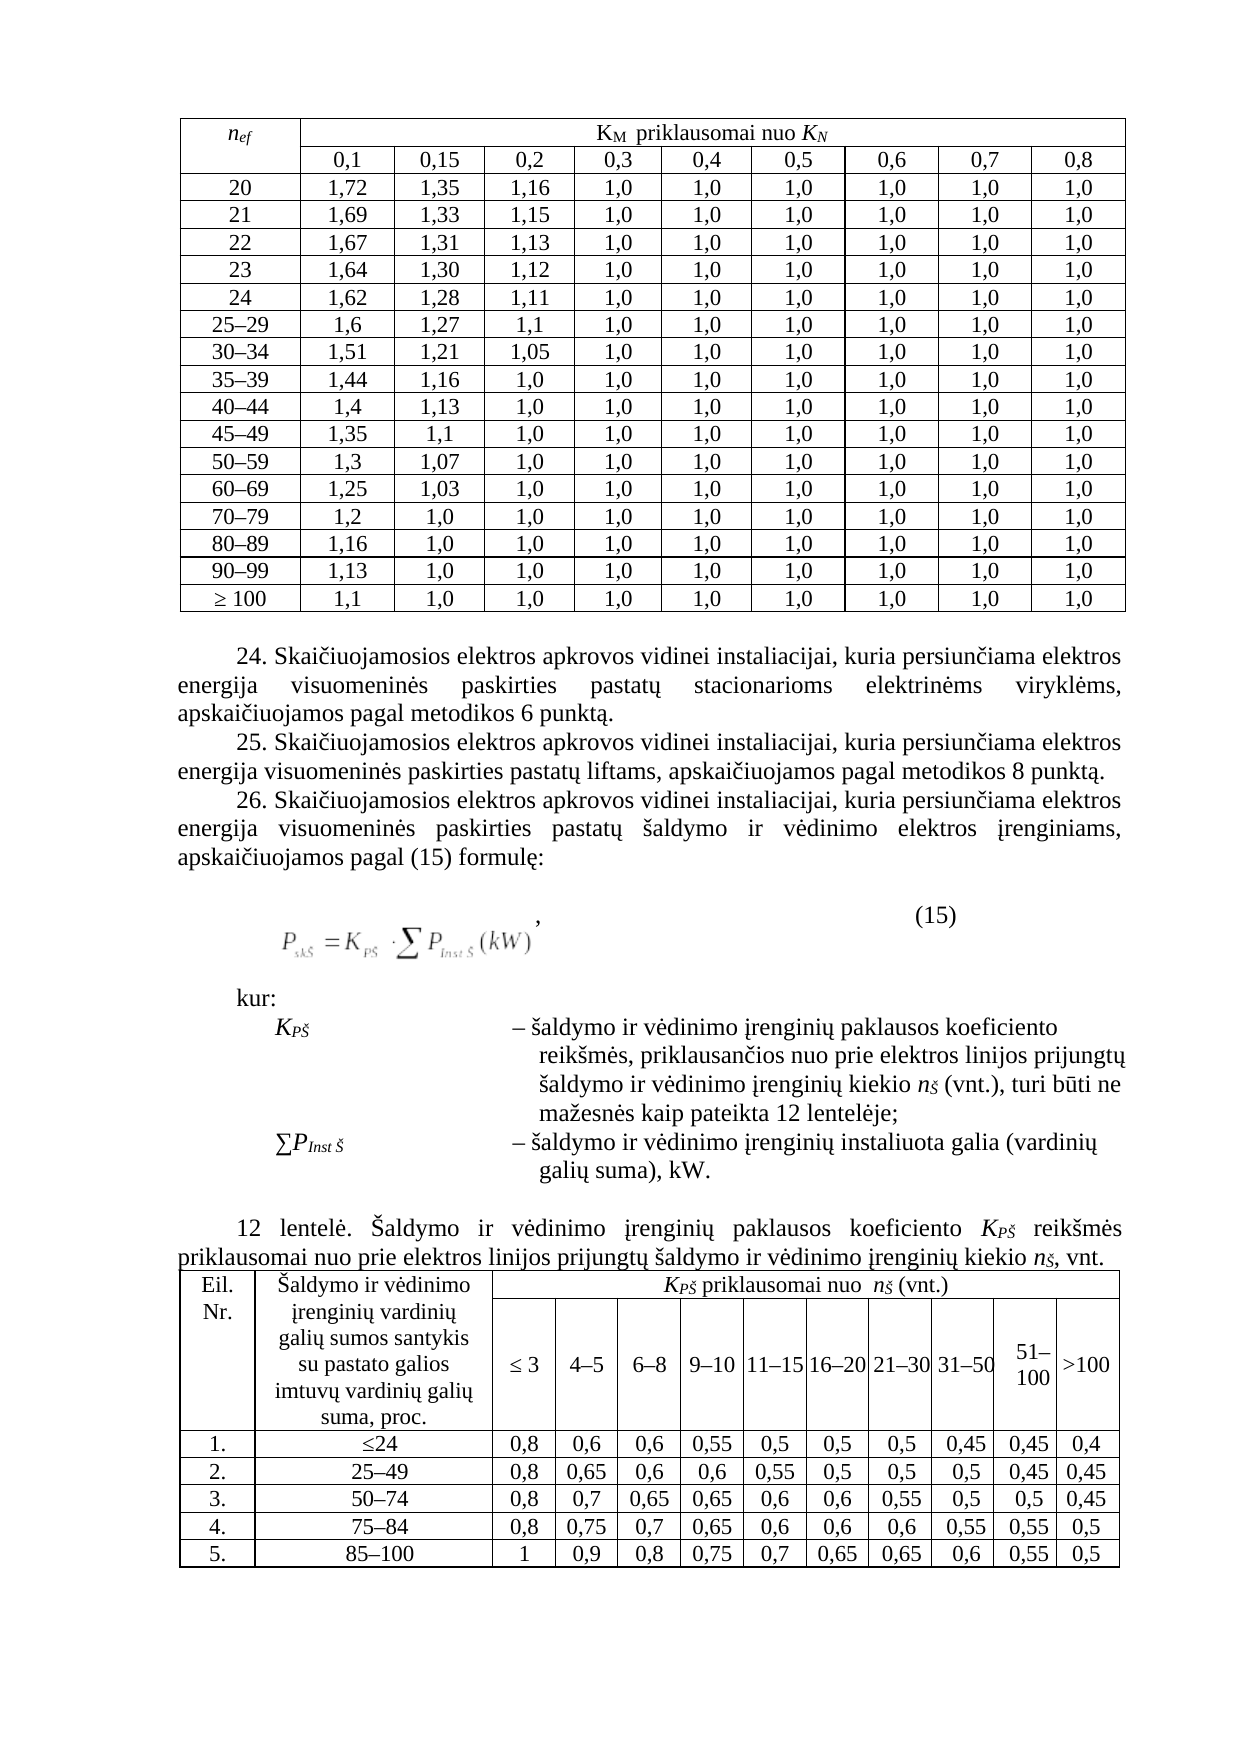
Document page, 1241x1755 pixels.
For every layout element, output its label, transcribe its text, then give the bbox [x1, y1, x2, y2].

table_cell ∑PInst Š SUMA(PInstŠ) [264, 1127, 501, 1184]
table_cell 0,7 [556, 1485, 617, 1512]
table_cell 0,5 [869, 1458, 931, 1484]
table_cell 2. [181, 1458, 254, 1484]
table_cell 0,5 [932, 1485, 993, 1512]
table_cell 4–5 [556, 1299, 617, 1429]
table_header nef [181, 119, 300, 173]
table_cell 0,5 [1057, 1513, 1119, 1539]
table_cell 0,6 [744, 1513, 806, 1539]
table_cell 0,45 [1057, 1458, 1119, 1484]
table_cell 0,65 [681, 1513, 743, 1539]
table_cell 16–20 [807, 1299, 868, 1429]
table_cell 0,5 [869, 1431, 931, 1457]
table_cell 0,8 [493, 1431, 555, 1457]
table_cell 50–74 [256, 1485, 492, 1512]
table_cell 0,55 [681, 1431, 743, 1457]
text 25. Skaičiuojamosios elektros apkrovos vidinei instaliacijai, kuria persiunčiama elektros energija visuomeninės paskirties pastatų liftams, apskaičiuojamos pagal metodikos 8 punktą. [177, 727, 1122, 785]
table_cell 0,45 [1057, 1485, 1119, 1512]
table_cell 0,45 [994, 1431, 1056, 1457]
table_cell 0,65 [681, 1485, 743, 1512]
text 26. Skaičiuojamosios elektros apkrovos vidinei instaliacijai, kuria persiunčiama elektros energija visuomeninės paskirties pastatų šaldymo ir vėdinimo elektros įrenginiams, apskaičiuojamos pagal (15) formulę: [177, 785, 1122, 871]
table_cell 85–100 [256, 1540, 492, 1566]
table_header KPŠ [264, 1012, 501, 1127]
table_cell 0,6 [681, 1458, 743, 1484]
table_cell 0,6 [807, 1513, 868, 1539]
text 12 lentelė. Šaldymo ir vėdinimo įrenginių paklausos koeficiento KPŠ reikšmės priklausomai nuo prie elektros linijos prijungtų šaldymo ir vėdinimo įrenginių kiekio nŠ, vnt. [177, 1213, 1122, 1270]
table_cell 0,65 [556, 1458, 617, 1484]
table_cell 0,6 [807, 1485, 868, 1512]
table_cell 0,65 [869, 1540, 931, 1566]
table_cell 0,45 [932, 1431, 993, 1457]
table_cell 0,6 [932, 1540, 993, 1566]
table_cell 0,8 [493, 1485, 555, 1512]
table_cell 0,55 [994, 1540, 1056, 1566]
table_cell 21–30 [869, 1299, 931, 1429]
table_cell 1. [181, 1431, 254, 1457]
table_cell 0,6 [618, 1431, 680, 1457]
table_cell 0,5 [932, 1458, 993, 1484]
table_cell ≤<= 3 [493, 1299, 555, 1429]
text 24. Skaičiuojamosios elektros apkrovos vidinei instaliacijai, kuria persiunčiama elektros energija visuomeninės paskirties pastatų stacionarioms elektrinėms viryklėms, apskaičiuojamos pagal metodikos 6 punktą. [177, 641, 1122, 727]
table_cell 0,55 [932, 1513, 993, 1539]
table_cell 0,65 [618, 1485, 680, 1512]
table_cell 51–100 [994, 1299, 1056, 1429]
table_cell 0,55 [869, 1485, 931, 1512]
table_cell 0,75 [681, 1540, 743, 1566]
table_cell 0,8 [618, 1540, 680, 1566]
table_cell 0,6 [744, 1485, 806, 1512]
table_cell 5. [181, 1540, 254, 1566]
text , PskŠ = KPŠ x SUMA(PInstŠ)(KW) (15) [177, 900, 1122, 968]
table_cell 0,45 [994, 1458, 1056, 1484]
table_cell 0,55 [744, 1458, 806, 1484]
table_cell 4. [181, 1513, 254, 1539]
table_cell 0,8 [493, 1513, 555, 1539]
table_cell 0,6 [869, 1513, 931, 1539]
table_header Eil. Nr. [181, 1271, 254, 1429]
table_cell 1 [493, 1540, 555, 1566]
table_cell 0,75 [556, 1513, 617, 1539]
table_cell >100 [1057, 1299, 1119, 1429]
table_cell – šaldymo ir vėdinimo įrenginių instaliuota galia (vardinių galių suma), kW. [501, 1127, 1138, 1184]
table_header KPŠ priklausomai nuo nŠ (vnt.) [493, 1271, 1119, 1298]
table_cell 11–15 [744, 1299, 806, 1429]
table_cell 0,5 [1057, 1540, 1119, 1566]
table_cell 6–8 [618, 1299, 680, 1429]
table_cell 3. [181, 1485, 254, 1512]
table_cell 9–10 [681, 1299, 743, 1429]
table_cell 0,9 [556, 1540, 617, 1566]
table_cell ≤<=24 [256, 1431, 492, 1457]
table_cell 0,5 [994, 1485, 1056, 1512]
table_cell 31–50 [932, 1299, 993, 1429]
table_cell 0,5 [807, 1431, 868, 1457]
table_cell 0,6 [618, 1458, 680, 1484]
text kur: [177, 983, 1122, 1012]
table_cell 25–49 [256, 1458, 492, 1484]
table_cell 0,65 [807, 1540, 868, 1566]
table_cell 0,5 [744, 1431, 806, 1457]
table_cell 0,6 [556, 1431, 617, 1457]
table_cell 0,7 [618, 1513, 680, 1539]
table_cell 0,4 [1057, 1431, 1119, 1457]
table_header Šaldymo ir vėdinimo įrenginių vardinių galių sumos santykis su pastato galios imtuvų vardinių galių suma, proc. [256, 1271, 492, 1429]
table_cell 0,5 [807, 1458, 868, 1484]
table_cell 75–84 [256, 1513, 492, 1539]
table_cell 0,55 [994, 1513, 1056, 1539]
table_header – šaldymo ir vėdinimo įrenginių paklausos koeficiento reikšmės, priklausančios nuo prie elektros linijos prijungtų šaldymo ir vėdinimo įrenginių kiekio nŠ (vnt.), turi būti ne mažesnės kaip pateikta 12 lentelėje; [501, 1012, 1138, 1127]
table_cell 0,8 [493, 1458, 555, 1484]
table_cell 0,7 [744, 1540, 806, 1566]
